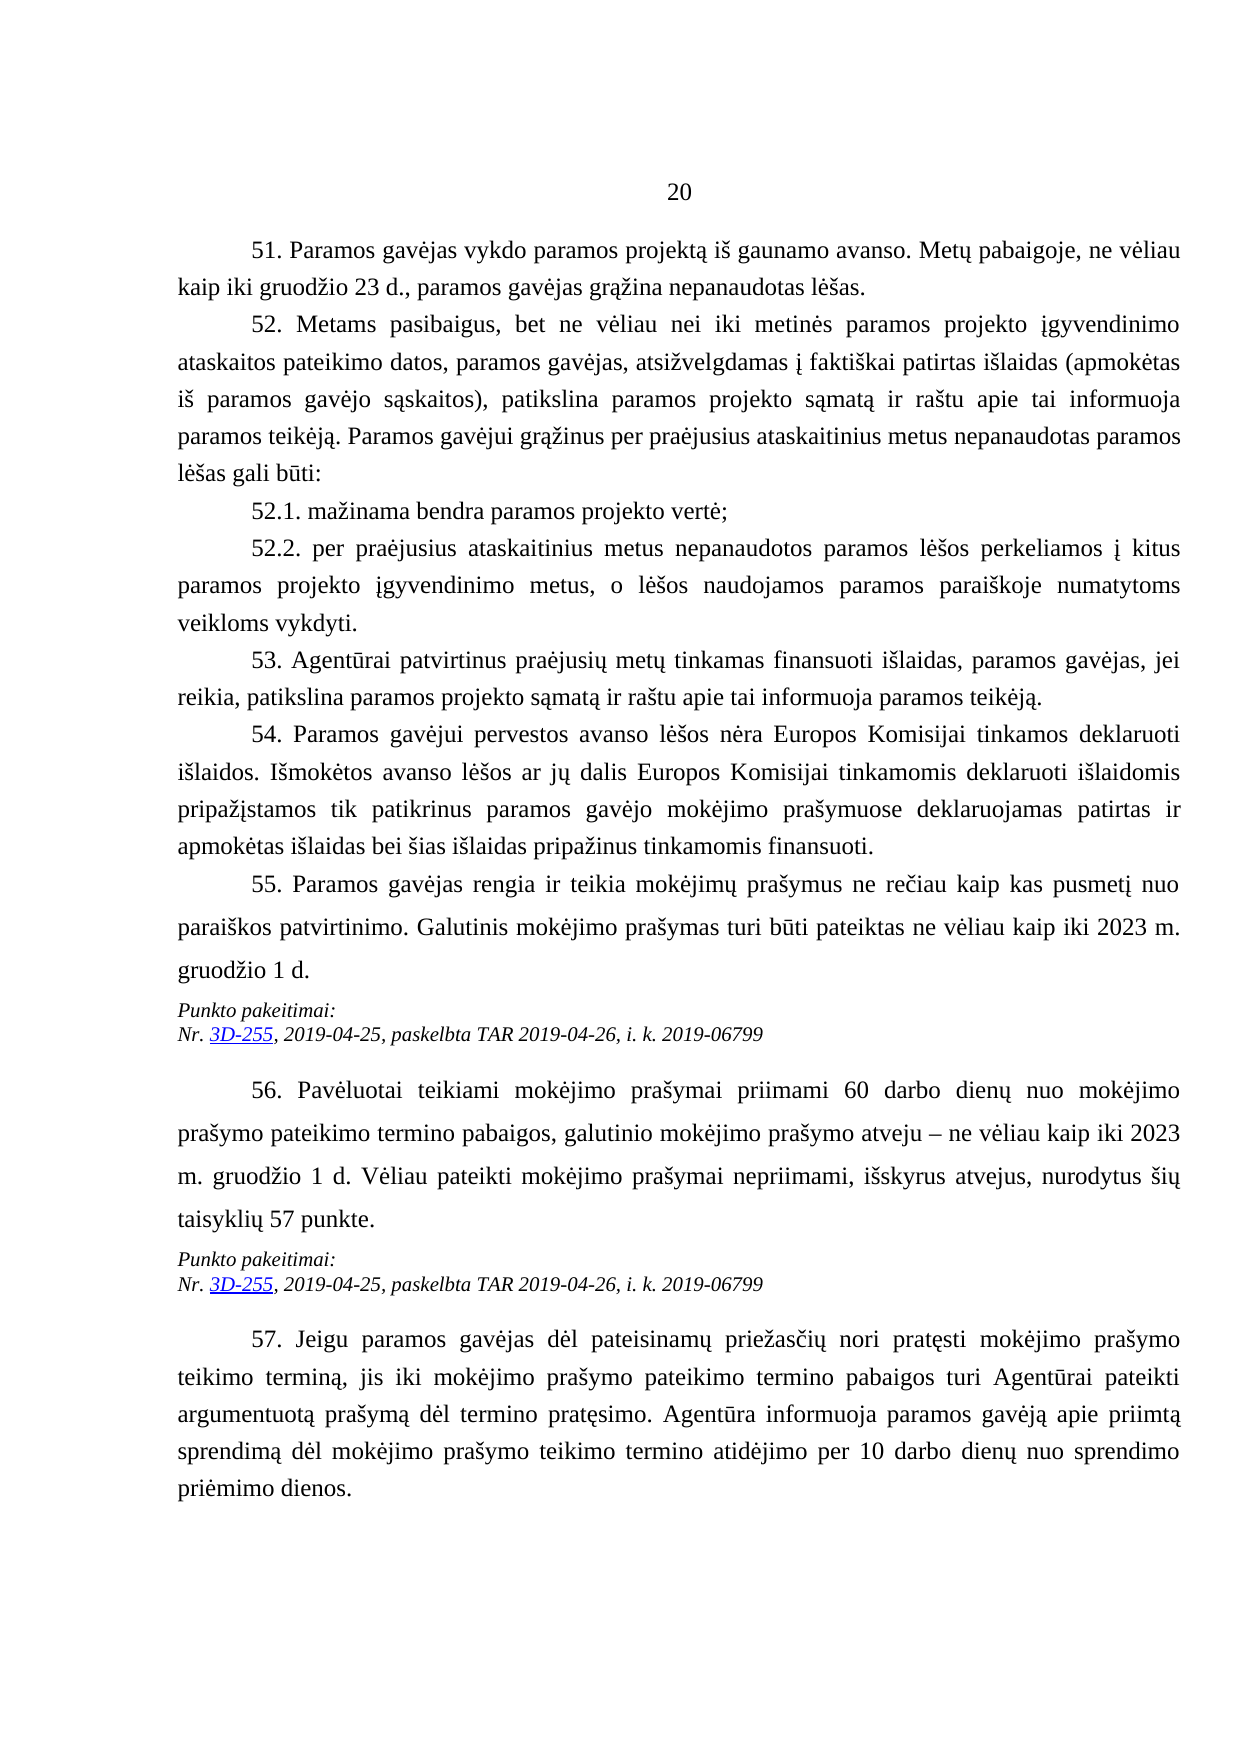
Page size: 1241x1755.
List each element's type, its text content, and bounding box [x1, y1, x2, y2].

text 52.1. mažinama bendra paramos projekto vertė; [177, 496, 1181, 524]
text 54. Paramos gavėjui pervestos avanso lėšos nėra Europos Komisijai tinkamos deklaruoti išlaidos. Išmokėtos avanso lėšos ar jų dalis Europos Komisijai tinkamomis deklaruoti išlaidomis pripažįstamos tik patikrinus paramos gavėjo mokėjimo prašymuose deklaruojamas patirtas ir apmokėtas išlaidas bei šias išlaidas pripažinus tinkamomis finansuoti. [177, 719, 1181, 860]
text Punkto pakeitimai: [177, 1247, 1181, 1271]
text 51. Paramos gavėjas vykdo paramos projektą iš gaunamo avanso. Metų pabaigoje, ne vėliau kaip iki gruodžio 23 d., paramos gavėjas grąžina nepanaudotas lėšas. [177, 235, 1181, 301]
text 56. Pavėluotai teikiami mokėjimo prašymai priimami 60 darbo dienų nuo mokėjimo prašymo pateikimo termino pabaigos, galutinio mokėjimo prašymo atveju – ne vėliau kaip iki 2023 m. gruodžio 1 d. Vėliau pateikti mokėjimo prašymai nepriimami, išskyrus atvejus, nurodytus šių taisyklių 57 punkte. [177, 1075, 1181, 1233]
text 55. Paramos gavėjas rengia ir teikia mokėjimų prašymus ne rečiau kaip kas pusmetį nuo paraiškos patvirtinimo. Galutinis mokėjimo prašymas turi būti pateiktas ne vėliau kaip iki 2023 m. gruodžio 1 d. [177, 869, 1181, 984]
text Nr. 3D-255, 2019-04-25, paskelbta TAR 2019-04-26, i. k. 2019-06799 [177, 1022, 1181, 1046]
text 57. Jeigu paramos gavėjas dėl pateisinamų priežasčių nori pratęsti mokėjimo prašymo teikimo terminą, jis iki mokėjimo prašymo pateikimo termino pabaigos turi Agentūrai pateikti argumentuotą prašymą dėl termino pratęsimo. Agentūra informuoja paramos gavėją apie priimtą sprendimą dėl mokėjimo prašymo teikimo termino atidėjimo per 10 darbo dienų nuo sprendimo priėmimo dienos. [177, 1324, 1181, 1502]
text Nr. 3D-255, 2019-04-25, paskelbta TAR 2019-04-26, i. k. 2019-06799 [177, 1271, 1181, 1296]
text 52.2. per praėjusius ataskaitinius metus nepanaudotos paramos lėšos perkeliamos į kitus paramos projekto įgyvendinimo metus, o lėšos naudojamos paramos paraiškoje numatytoms veikloms vykdyti. [177, 533, 1181, 636]
text 53. Agentūrai patvirtinus praėjusių metų tinkamas finansuoti išlaidas, paramos gavėjas, jei reikia, patikslina paramos projekto sąmatą ir raštu apie tai informuoja paramos teikėją. [177, 645, 1181, 711]
text Punkto pakeitimai: [177, 998, 1181, 1022]
text 52. Metams pasibaigus, bet ne vėliau nei iki metinės paramos projekto įgyvendinimo ataskaitos pateikimo datos, paramos gavėjas, atsižvelgdamas į faktiškai patirtas išlaidas (apmokėtas iš paramos gavėjo sąskaitos), patikslina paramos projekto sąmatą ir raštu apie tai informuoja paramos teikėją. Paramos gavėjui grąžinus per praėjusius ataskaitinius metus nepanaudotas paramos lėšas gali būti: [177, 309, 1181, 487]
